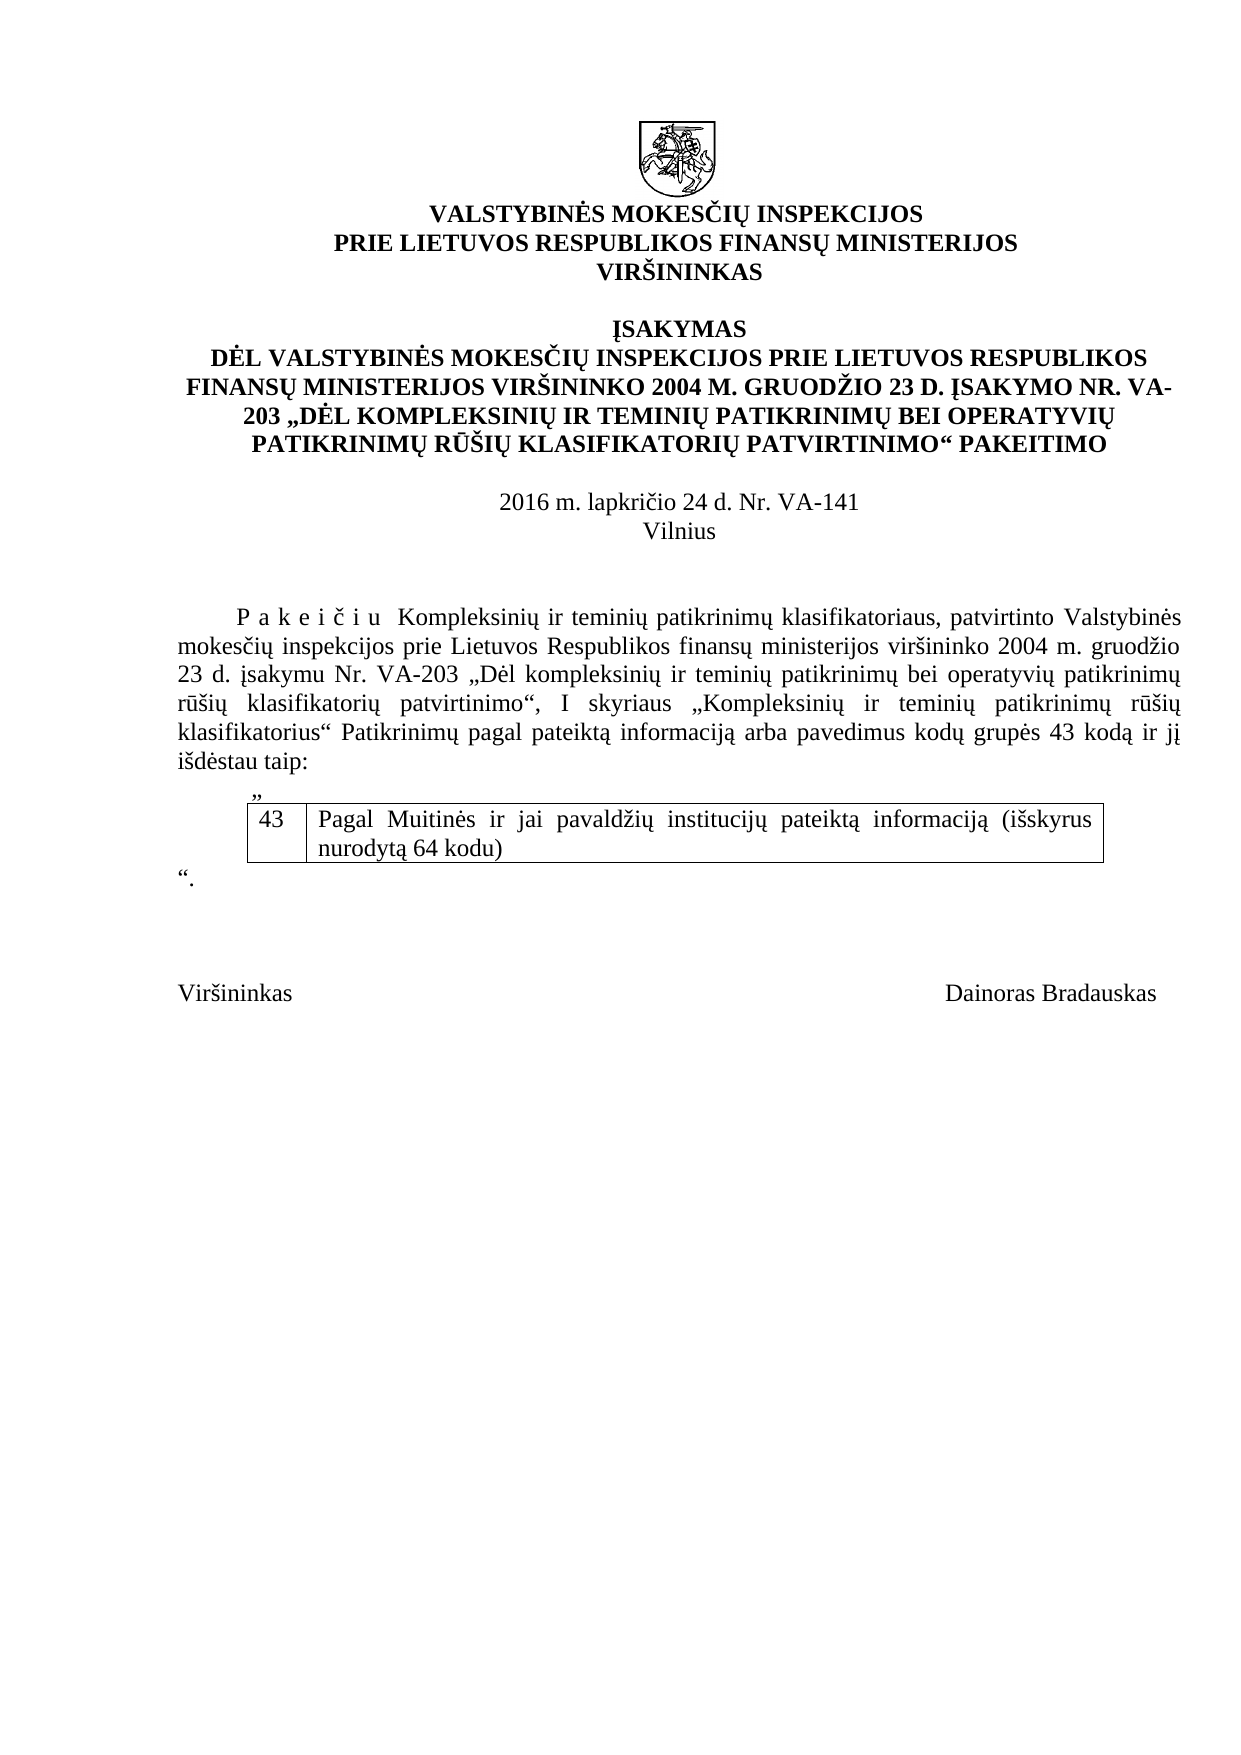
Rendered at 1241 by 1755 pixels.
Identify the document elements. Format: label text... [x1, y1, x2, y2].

text Viršininkas Dainoras Bradauskas [177, 978, 1181, 1007]
text Pakeičiu Kompleksinių ir teminių patikrinimų klasifikatoriaus, patvirtinto Valstybinės mokesčių inspekcijos prie Lietuvos Respublikos finansų ministerijos viršininko 2004 m. gruodžio 23 d. įsakymu Nr. VA-203 „Dėl kompleksinių ir teminių patikrinimų bei operatyvių patikrinimų rūšių klasifikatorių patvirtinimo“, I skyriaus „Kompleksinių ir teminių patikrinimų rūšių klasifikatorius“ Patikrinimų pagal pateiktą informaciją arba pavedimus kodų grupės 43 kodą ir jį išdėstau taip: [177, 602, 1181, 774]
text VALSTYBINĖS MOKESČIŲ INSPEKCIJOS PRIE LIETUVOS RESPUBLIKOS FINANSŲ MINISTERIJOS VIRŠININKAS [177, 199, 1181, 286]
text ĮSAKYMAS [177, 314, 1181, 343]
table_header 43 [248, 804, 306, 862]
text 2016 m. lapkričio 24 d. Nr. VA-141 [177, 487, 1181, 516]
text „ [235, 774, 1181, 803]
table_header Pagal Muitinės ir jai pavaldžių institucijų pateiktą informaciją (išskyrus nurodytą 64 kodu) [307, 804, 1103, 862]
text DĖL VALSTYBINĖS MOKESČIŲ INSPEKCIJOS PRIE LIETUVOS RESPUBLIKOS FINANSŲ MINISTERIJOS VIRŠININKO 2004 M. GRUODŽIO 23 D. ĮSAKYMO NR. VA-203 „DĖL KOMPLEKSINIŲ IR TEMINIŲ PATIKRINIMŲ BEI OPERATYVIŲ PATIKRINIMŲ RŪŠIŲ KLASIFIKATORIŲ PATVIRTINIMO“ PAKEITIMO [177, 343, 1181, 458]
text “. [177, 863, 1181, 892]
text Vilnius [177, 516, 1181, 544]
